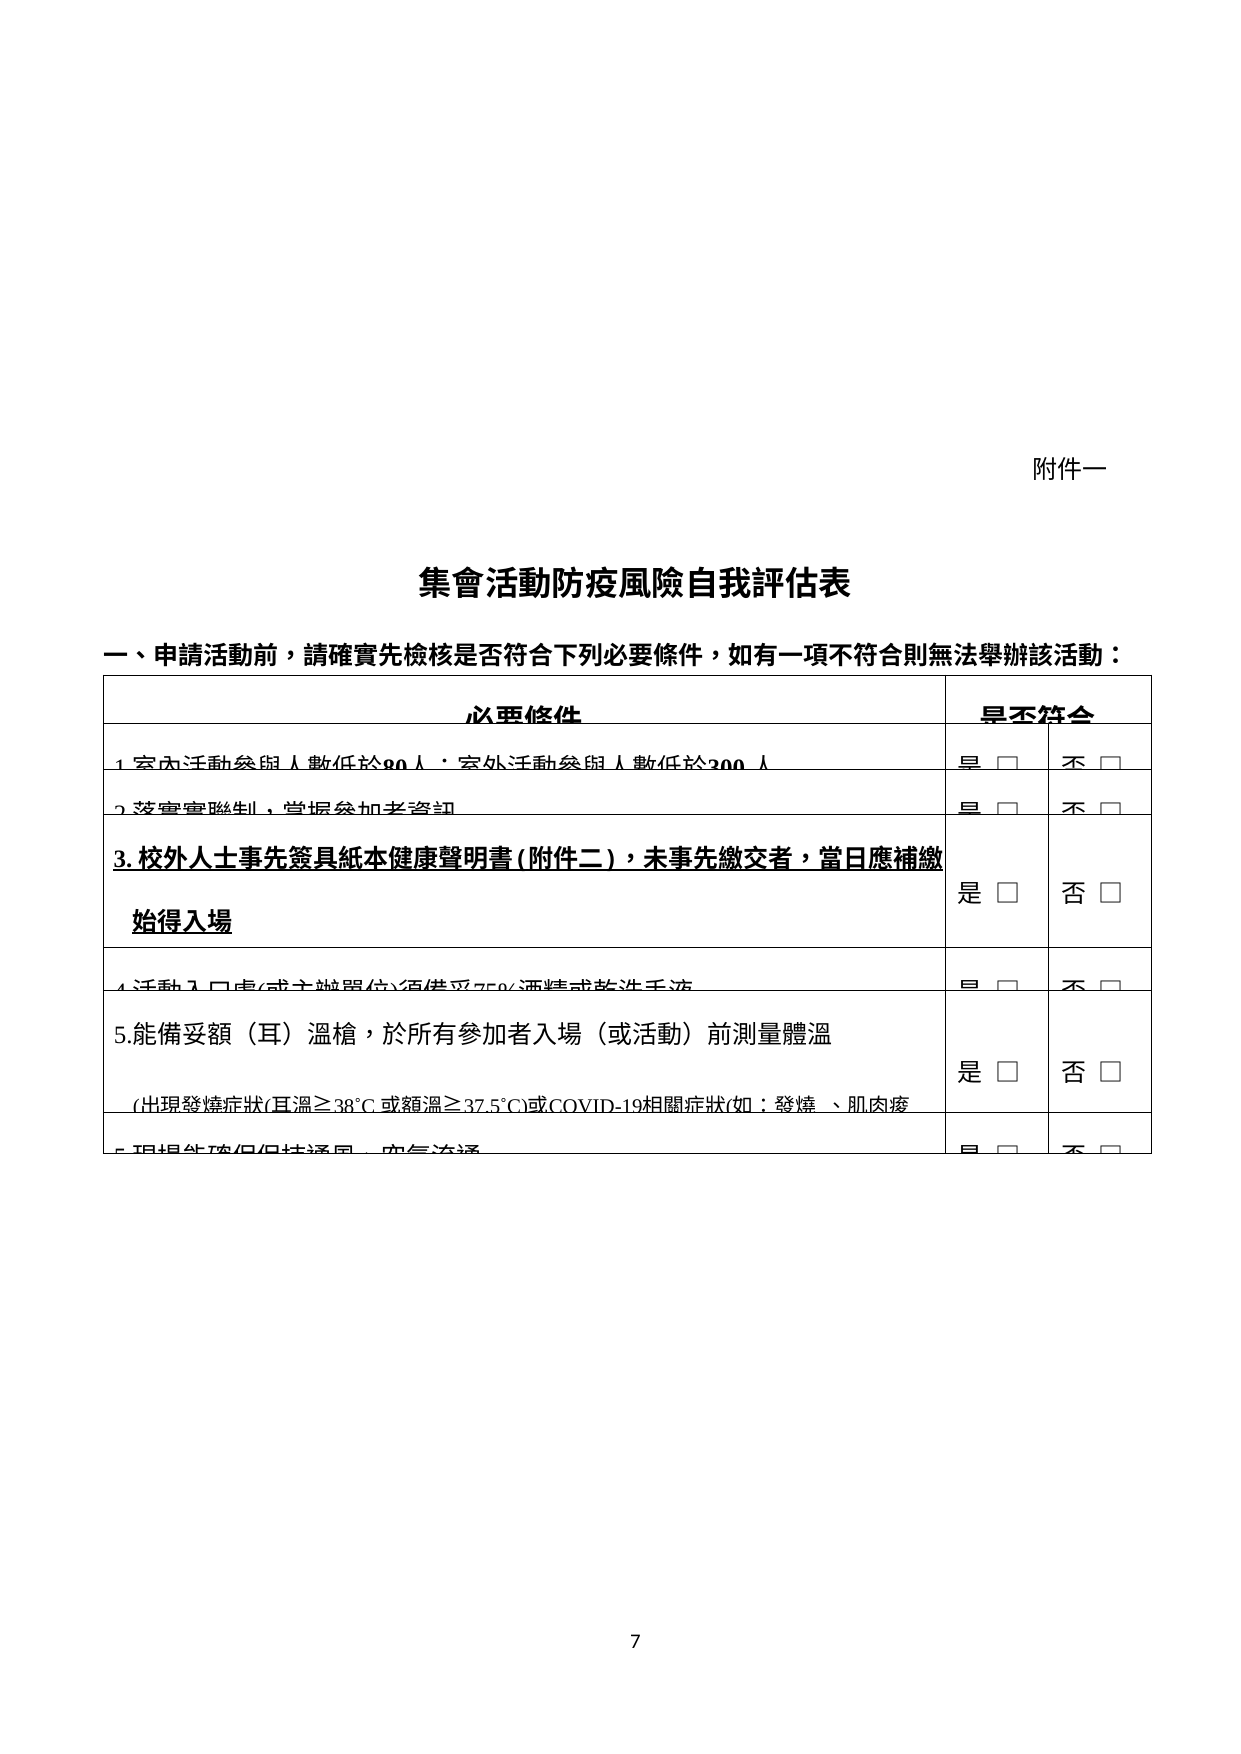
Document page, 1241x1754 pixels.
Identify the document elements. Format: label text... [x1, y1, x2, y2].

table_cell 否 □ [1101, 757, 1120, 769]
table_cell 否 □ [1101, 981, 1120, 990]
table_cell 是 □ [946, 724, 1048, 769]
table_cell 否 □ [1049, 991, 1151, 1112]
table_cell 5.能備妥額（耳）溫槍，於所有參加者入場（或活動）前測量體溫 (出現發燒症狀(耳溫≧38˚C 或額溫≧37.5˚C)或COVID-19相關症狀(如：發燒 、肌肉痠痛 、喉嚨痛、全身無力 、咳嗽、噁心 、腹痛、腹瀉 、鼻塞、流鼻水 、嗅味覺異常 、異常頭痛 、呼吸困難、皮膚不明原因出疹)即禁止參加活動) [104, 991, 945, 1112]
table_cell 是 □ [998, 757, 1017, 769]
table_cell 必要條件 [104, 676, 945, 723]
table_cell 是 □ [998, 1146, 1017, 1153]
table_cell 是 □ [946, 815, 1048, 947]
table_cell 否 □ [1101, 1146, 1120, 1153]
text 附件一 [1009, 449, 1107, 482]
table_cell 是 □ [946, 991, 1048, 1112]
table_cell 是否符合 [946, 676, 1151, 723]
table_cell 否 □ [1049, 815, 1151, 947]
table_cell 是 □ [998, 803, 1017, 814]
table_cell 否 □ [1049, 724, 1151, 769]
table_cell 4.活動入口處(或主辦單位)須備妥75%酒精或乾洗手液 [104, 948, 945, 990]
table_cell 否 □ [1049, 1113, 1151, 1153]
table_cell 5.現場能確保保持通風、空氣流通 [104, 1113, 945, 1153]
text [994, 442, 1122, 489]
table_cell 3. 校外人士事先簽具紙本健康聲明書(附件二)，未事先繳交者，當日應補繳始得入場 (有發燒（耳溫≧38℃；額溫≧37.5℃）、呼吸道症狀及具感染風險民眾追蹤管理機制之各類人員（居家隔離、居家檢疫、加強自主健康管理、自主健康管理）不得進入) [104, 815, 945, 947]
table_cell 否 □ [1049, 948, 1151, 990]
table_cell 否 □ [1101, 803, 1120, 814]
table_cell 是 □ [946, 1113, 1048, 1153]
table_header 一、申請活動前，請確實先檢核是否符合下列必要條件，如有一項不符合則無法舉辦該活動： [103, 612, 1152, 674]
table_cell 1.室內活動參與人數低於80人；室外活動參與人數低於300 人 [104, 724, 945, 769]
table_cell 否 □ [1049, 770, 1151, 814]
table_cell 是 □ [998, 981, 1017, 990]
text 集會活動防疫風險自我評估表 [148, 539, 1122, 602]
table_cell 是 □ [946, 770, 1048, 814]
table_cell 是 □ [946, 948, 1048, 990]
table_cell 2.落實實聯制，掌握參加者資訊 [104, 770, 945, 814]
